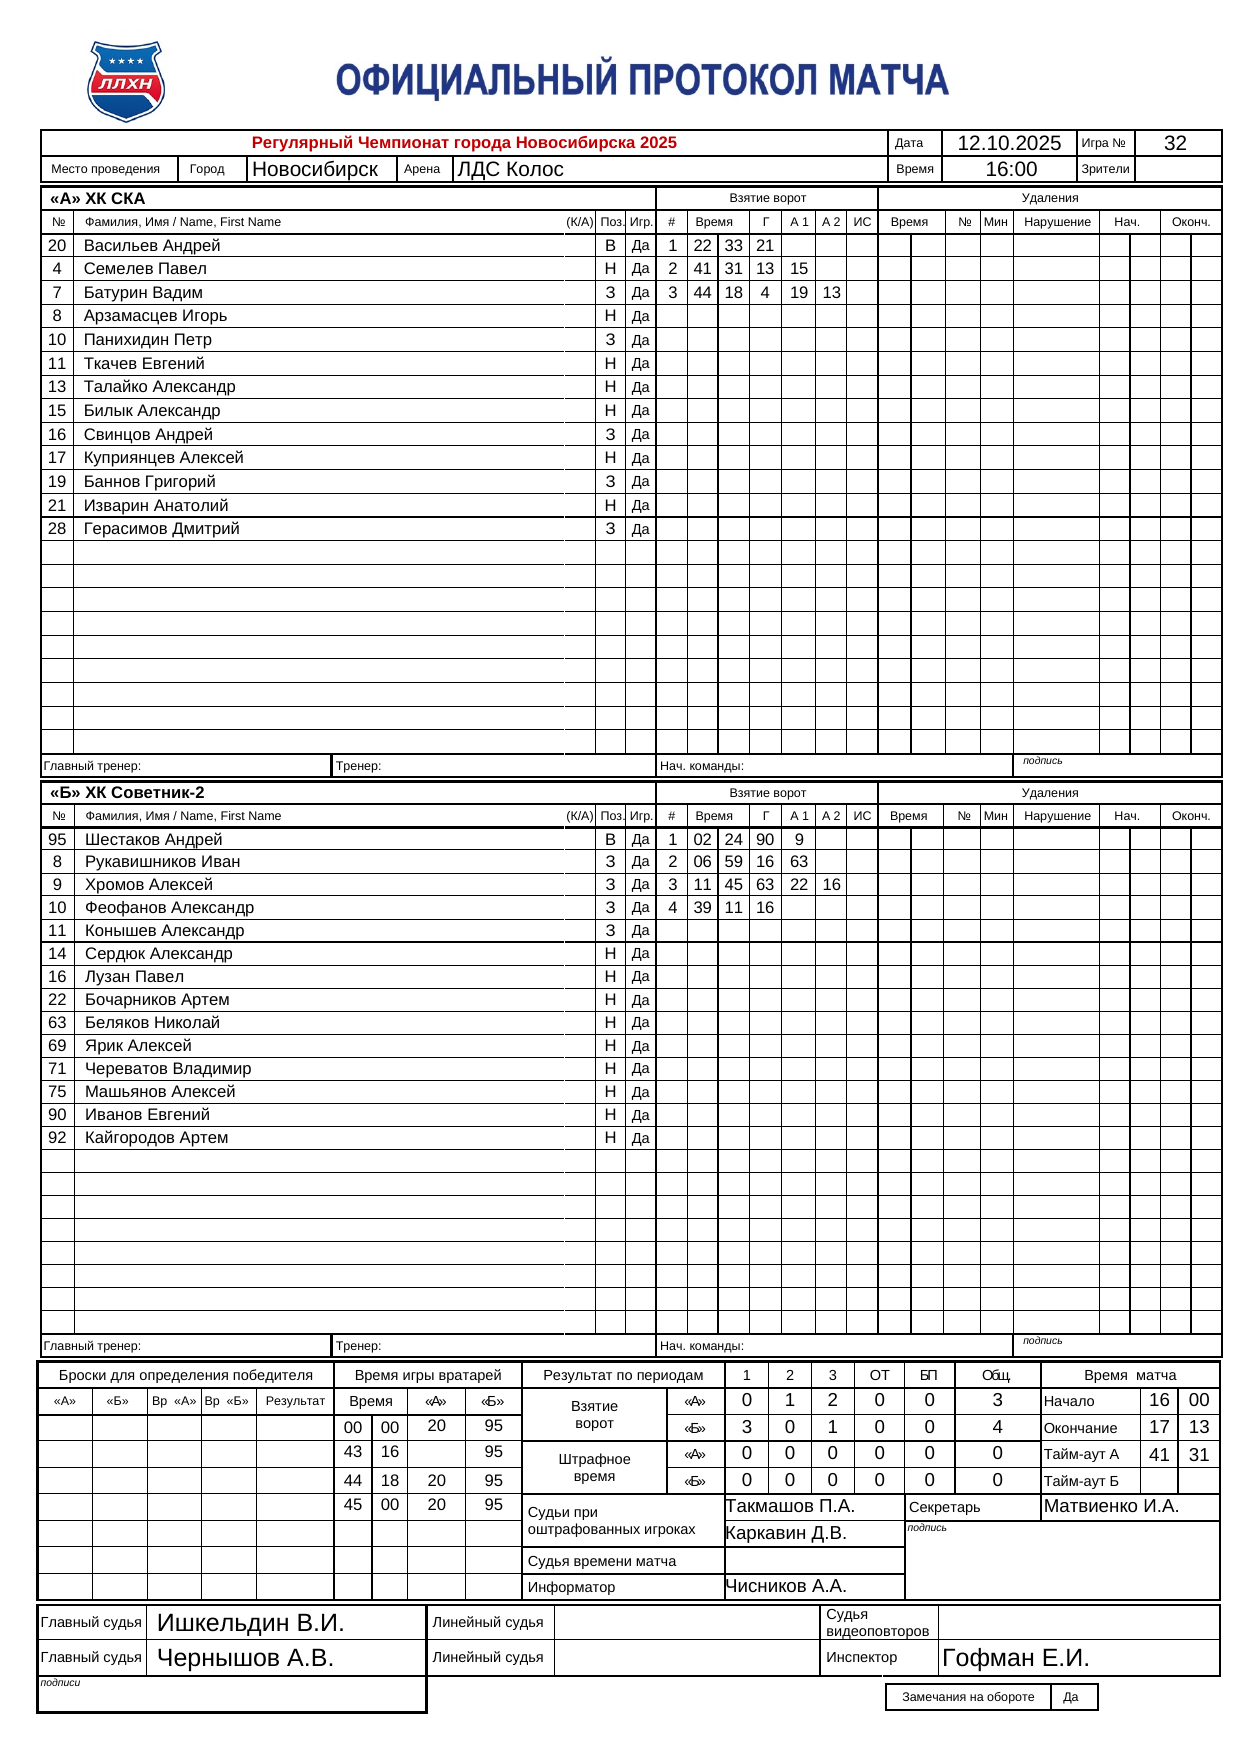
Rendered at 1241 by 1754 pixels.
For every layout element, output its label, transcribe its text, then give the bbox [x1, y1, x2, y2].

table_cell [719, 1288, 749, 1310]
table_cell [1014, 943, 1099, 964]
table_cell [912, 920, 943, 941]
table_cell Лузан Павел [75, 966, 564, 987]
table_cell [1192, 352, 1221, 374]
table_cell [944, 1150, 980, 1172]
table_cell [1161, 850, 1190, 872]
table_cell [1100, 1127, 1129, 1149]
table_cell [1131, 636, 1160, 658]
table_cell [981, 683, 1013, 706]
table_cell [565, 850, 595, 872]
table_cell 90 [42, 1104, 74, 1126]
table_cell ИС [847, 211, 877, 233]
table_cell 16 [42, 966, 74, 987]
table_cell [782, 989, 815, 1011]
table_cell [42, 612, 73, 634]
table_cell [946, 518, 980, 540]
table_cell [912, 376, 945, 398]
table_cell [879, 920, 910, 941]
table_cell [1161, 920, 1190, 941]
table_cell Да [626, 281, 655, 303]
table_cell [596, 1242, 625, 1264]
table_cell [565, 1196, 595, 1218]
table_cell [565, 966, 595, 987]
table_cell [816, 1012, 846, 1033]
table_header Взятие ворот [657, 188, 877, 209]
table_header Броски для определения победителя [39, 1363, 333, 1387]
table_cell [847, 683, 877, 706]
table_cell [719, 659, 749, 682]
table_cell [75, 1219, 564, 1241]
table_cell [565, 659, 595, 682]
table_cell [657, 565, 687, 587]
table_cell [565, 612, 595, 634]
table_cell [565, 305, 595, 327]
table_cell [719, 1150, 749, 1172]
table_cell 1 [657, 235, 687, 256]
table_cell [816, 328, 846, 351]
table_cell [688, 494, 717, 516]
table_cell [946, 659, 980, 682]
table_cell [39, 1416, 92, 1440]
table_cell [93, 1547, 147, 1573]
table_cell Сердюк Александр [75, 943, 564, 964]
table_cell [944, 874, 980, 895]
table_cell 00 [335, 1416, 371, 1440]
table_cell [719, 565, 749, 587]
table_cell 41 [1141, 1441, 1177, 1467]
table_cell [719, 707, 749, 729]
table_cell [75, 1311, 564, 1333]
table_cell 20 [408, 1468, 465, 1493]
table_cell [847, 423, 877, 445]
table_cell [946, 494, 980, 516]
table_cell [1192, 518, 1221, 540]
table_cell 7 [42, 281, 73, 303]
table_cell [1014, 1012, 1099, 1033]
table_cell [879, 376, 910, 398]
table_cell Судья видеоповторов [821, 1606, 938, 1639]
table_cell [257, 1574, 333, 1599]
table_cell [1161, 989, 1190, 1011]
table_cell [1161, 518, 1190, 540]
table_cell [981, 1196, 1013, 1218]
table_cell [816, 1311, 846, 1333]
table_cell [912, 943, 943, 964]
table_cell Результат [257, 1389, 333, 1413]
table_cell [847, 352, 877, 374]
table_cell [42, 707, 73, 729]
table_cell 63 [42, 1012, 74, 1033]
table_cell [719, 966, 749, 987]
table_cell [1192, 707, 1221, 729]
table_cell Чисников А.А. [726, 1575, 904, 1599]
table_cell 0 [905, 1468, 954, 1493]
table_cell # [657, 211, 687, 233]
table_cell Нач. команды: [657, 755, 1012, 776]
table_cell Да [626, 399, 655, 422]
table_cell [981, 943, 1013, 964]
table_cell [1014, 659, 1099, 682]
table_cell [912, 730, 945, 753]
table_cell [981, 494, 1013, 516]
table_cell 20 [408, 1416, 465, 1440]
table_cell [75, 1265, 564, 1287]
table_cell З [596, 874, 625, 895]
table_cell [847, 896, 877, 918]
table_cell [565, 707, 595, 729]
table_cell [750, 989, 781, 1011]
table_cell [1161, 1173, 1190, 1195]
table_cell [565, 423, 595, 445]
table_cell [847, 707, 877, 729]
table_cell [42, 1311, 74, 1333]
table_cell подписи [39, 1677, 425, 1711]
table_cell [1161, 328, 1190, 351]
table_cell [847, 1219, 877, 1241]
table_cell 00 [1179, 1389, 1219, 1413]
table_cell [1161, 1196, 1190, 1218]
table_cell 59 [719, 850, 749, 872]
table_cell [1192, 1127, 1221, 1149]
table_cell А 1 [782, 805, 815, 826]
table_cell [1131, 1035, 1160, 1057]
table_cell [981, 1150, 1013, 1172]
table_cell [883, 1677, 1220, 1681]
table_cell [719, 1242, 749, 1264]
table_cell 17 [42, 446, 73, 469]
table_cell [688, 1104, 717, 1126]
table_cell [782, 305, 815, 327]
table_cell [1100, 707, 1129, 729]
table_cell 15 [782, 257, 815, 280]
table_cell [879, 1311, 910, 1333]
table_cell Панихидин Петр [74, 328, 564, 351]
table_cell Г [750, 805, 781, 826]
table_cell [373, 1547, 407, 1573]
table_cell [879, 730, 910, 753]
table_cell [782, 1127, 815, 1149]
table_cell [596, 588, 625, 611]
table_cell [912, 1150, 943, 1172]
table_cell [1100, 423, 1129, 445]
table_cell [1161, 1311, 1190, 1333]
table_cell [688, 1242, 717, 1264]
table_cell [816, 376, 846, 398]
table_cell [1100, 399, 1129, 422]
table_cell Н [596, 966, 625, 987]
table_cell Да [626, 943, 655, 964]
table_cell [782, 1104, 815, 1126]
table_cell [148, 1547, 201, 1573]
table_cell [1100, 989, 1129, 1011]
table_cell [1014, 1035, 1099, 1057]
table_cell [657, 541, 687, 564]
table_cell [1100, 943, 1129, 964]
table_cell [782, 588, 815, 611]
table_cell «Б » [466, 1389, 521, 1413]
table_cell [847, 850, 877, 872]
table_cell [981, 1265, 1013, 1287]
table_cell [565, 1265, 595, 1287]
table_cell [1192, 1242, 1221, 1264]
table_cell [42, 636, 73, 658]
table_cell [879, 541, 910, 564]
table_cell [428, 1677, 882, 1711]
picture [5, 28, 1179, 129]
table_cell [946, 541, 980, 564]
table_cell [1131, 470, 1160, 493]
table_cell Да [626, 1104, 655, 1126]
table_cell [1131, 257, 1160, 280]
table_cell [1131, 943, 1160, 964]
table_cell [1192, 446, 1221, 469]
table_cell [912, 1311, 943, 1333]
table_cell [1014, 1081, 1099, 1103]
table_cell [42, 683, 73, 706]
table_cell Главный судья [39, 1606, 146, 1639]
table_cell [782, 966, 815, 987]
table_cell [1014, 874, 1099, 895]
table_cell [596, 1196, 625, 1218]
table_cell [981, 541, 1013, 564]
table_cell [750, 399, 781, 422]
table_cell [688, 1150, 717, 1172]
table_cell [1014, 683, 1099, 706]
table_cell [816, 518, 846, 540]
table_cell 0 [855, 1468, 904, 1493]
table_cell [565, 518, 595, 540]
table_cell [912, 1012, 943, 1033]
table_cell [750, 1127, 781, 1149]
table_cell [944, 1127, 980, 1149]
table_cell [688, 1058, 717, 1079]
table_cell 16 [42, 423, 73, 445]
table_cell В [596, 829, 625, 849]
table_cell [42, 1196, 74, 1218]
table_cell Чернышов А.В. [147, 1640, 425, 1675]
table_cell [1161, 683, 1190, 706]
table_cell Н [596, 989, 625, 1011]
table_cell [1131, 707, 1160, 729]
table_cell [1192, 257, 1221, 280]
table_cell З [596, 328, 625, 351]
table_cell [816, 920, 846, 941]
table_cell [626, 1265, 655, 1287]
table_cell № [944, 805, 980, 826]
table_cell [912, 399, 945, 422]
table_cell 15 [42, 399, 73, 422]
table_cell [202, 1574, 256, 1599]
table_cell 20 [408, 1494, 465, 1520]
table_cell [981, 896, 1013, 918]
table_cell [816, 1058, 846, 1079]
table_cell [1192, 399, 1221, 422]
table_cell [93, 1494, 147, 1520]
table_cell Оконч. [1161, 805, 1221, 826]
table_cell [946, 257, 980, 280]
table_cell [1192, 683, 1221, 706]
table_cell [596, 1150, 625, 1172]
table_cell [816, 1173, 846, 1195]
table_cell Нач. [1100, 805, 1160, 826]
table_cell А 2 [816, 805, 846, 826]
table_cell [75, 1288, 564, 1310]
table_cell [750, 1012, 781, 1033]
table_cell [981, 328, 1013, 351]
table_cell [847, 257, 877, 280]
table_cell 4 [750, 281, 781, 303]
table_cell [1131, 730, 1160, 753]
table_cell [944, 1311, 980, 1333]
table_cell [946, 730, 980, 753]
table_cell [750, 943, 781, 964]
table_cell [782, 1242, 815, 1264]
table_cell Н [596, 1127, 625, 1149]
table_cell [879, 1035, 910, 1057]
table_cell 90 [750, 829, 781, 849]
table_cell [879, 659, 910, 682]
table_cell 69 [42, 1035, 74, 1057]
table_cell [1161, 541, 1190, 564]
table_cell Баннов Григорий [74, 470, 564, 493]
table_cell Да [626, 446, 655, 469]
table_cell [555, 1640, 819, 1675]
table_cell [750, 518, 781, 540]
table_cell Н [596, 1058, 625, 1079]
table_cell З [596, 518, 625, 540]
table_cell [1100, 305, 1129, 327]
table_cell [1192, 636, 1221, 658]
table_cell [750, 1058, 781, 1079]
table_cell [408, 1574, 465, 1599]
table_cell [1161, 636, 1190, 658]
table_header «Б» ХК Советник-2 [42, 783, 655, 803]
table_cell [944, 1012, 980, 1033]
table_cell «А» [39, 1389, 92, 1413]
table_cell [626, 659, 655, 682]
table_cell [750, 730, 781, 753]
table_cell [626, 1311, 655, 1333]
table_cell [565, 494, 595, 516]
table_cell 4 [42, 257, 73, 280]
table_cell [688, 1219, 717, 1241]
table_cell [981, 874, 1013, 895]
table_header Время матча [1042, 1363, 1219, 1387]
table_cell [719, 1012, 749, 1033]
table_cell [596, 1173, 625, 1195]
table_cell [626, 1150, 655, 1172]
table_cell Линейный судья [428, 1606, 554, 1639]
table_cell [596, 1219, 625, 1241]
table_cell 16 [816, 874, 846, 895]
table_cell [1100, 1081, 1129, 1103]
table_cell [657, 328, 687, 351]
table_cell 4 [956, 1415, 1040, 1440]
table_cell [74, 730, 564, 753]
table_cell Н [596, 943, 625, 964]
table_cell [1192, 494, 1221, 516]
table_cell [1014, 1173, 1099, 1195]
table_cell [565, 683, 595, 706]
table_cell [93, 1521, 147, 1546]
table_cell [42, 1150, 74, 1172]
table_cell Окончание [1042, 1415, 1140, 1440]
table_cell 0 [726, 1468, 768, 1493]
table_cell [981, 399, 1013, 422]
table_cell [946, 399, 980, 422]
table_cell 13 [816, 281, 846, 303]
table_cell [719, 1311, 749, 1333]
table_cell [1100, 470, 1129, 493]
table_cell 31 [719, 257, 749, 280]
table_cell Нач. [1100, 211, 1160, 233]
table_cell [816, 850, 846, 872]
table_cell [657, 1265, 687, 1287]
table_cell [981, 518, 1013, 540]
table_cell [1192, 920, 1221, 941]
table_cell [981, 1035, 1013, 1057]
table_cell [816, 423, 846, 445]
table_cell [816, 1196, 846, 1218]
table_cell [912, 1265, 943, 1287]
table_cell Н [596, 1081, 625, 1103]
table_cell Судья времени матча [523, 1548, 724, 1573]
table_cell 3 [726, 1415, 768, 1440]
table_cell [879, 235, 910, 256]
table_cell [1100, 257, 1129, 280]
table_cell [912, 683, 945, 706]
table_cell [1161, 352, 1190, 374]
table_cell [39, 1468, 92, 1493]
table_cell [981, 612, 1013, 634]
table_cell [74, 612, 564, 634]
table_cell [1014, 850, 1099, 872]
table_cell [981, 920, 1013, 941]
table_cell [1014, 636, 1099, 658]
table_cell 41 [688, 257, 717, 280]
table_cell [1192, 423, 1221, 445]
table_cell [1131, 446, 1160, 469]
table_cell [565, 1219, 595, 1241]
table_cell [1161, 399, 1190, 422]
table_cell [750, 707, 781, 729]
table_cell [847, 305, 877, 327]
table_cell 00 [373, 1494, 407, 1520]
table_cell [1100, 1265, 1129, 1287]
table_cell [879, 1196, 910, 1218]
table_cell [657, 659, 687, 682]
table_cell [981, 1127, 1013, 1149]
table_cell [1014, 1196, 1099, 1218]
table_cell [816, 636, 846, 658]
table_cell [1192, 376, 1221, 398]
table_cell № [42, 211, 73, 233]
table_cell [1131, 896, 1160, 918]
table_cell [912, 1081, 943, 1103]
table_cell [565, 730, 595, 753]
table_cell [912, 257, 945, 280]
table_cell Да [626, 1035, 655, 1057]
table_cell Игр. [626, 211, 655, 233]
table_cell [202, 1494, 256, 1520]
table_cell [42, 1242, 74, 1264]
table_cell Да [626, 376, 655, 398]
table_cell [719, 1035, 749, 1057]
table_cell [1131, 1173, 1160, 1195]
table_cell [847, 446, 877, 469]
table_cell [1014, 1242, 1099, 1264]
table_cell [1131, 659, 1160, 682]
table_cell [879, 1081, 910, 1103]
table_cell Талайко Александр [74, 376, 564, 398]
table_cell 3 [657, 281, 687, 303]
table_cell [912, 494, 945, 516]
table_cell [1192, 1265, 1221, 1287]
table_cell [1014, 235, 1099, 256]
table_cell [1100, 850, 1129, 872]
table_cell [847, 1196, 877, 1218]
table_cell [847, 730, 877, 753]
table_cell [688, 1035, 717, 1057]
table_cell [944, 1081, 980, 1103]
table_cell [981, 707, 1013, 729]
table_cell [202, 1521, 256, 1546]
table_cell [879, 874, 910, 895]
table_cell [74, 588, 564, 611]
table_header 12.10.2025 [943, 131, 1076, 155]
table_cell [1161, 281, 1190, 303]
table_cell [1192, 1311, 1221, 1333]
table_cell 43 [335, 1441, 371, 1467]
table_cell [565, 1150, 595, 1172]
table_cell [981, 1173, 1013, 1195]
table_cell [1192, 874, 1221, 895]
table_cell (К/А) [565, 805, 595, 826]
table_cell [688, 1265, 717, 1287]
table_cell [1192, 588, 1221, 611]
table_cell [74, 565, 564, 587]
table_cell Да [626, 518, 655, 540]
table_cell З [596, 470, 625, 493]
table_cell [688, 1311, 717, 1333]
table_cell [565, 1242, 595, 1264]
table_cell [782, 423, 815, 445]
table_cell [944, 920, 980, 941]
table_cell [202, 1547, 256, 1573]
table_cell [1131, 612, 1160, 634]
table_cell [1131, 518, 1160, 540]
table_cell [1014, 565, 1099, 587]
table_cell [1161, 1150, 1190, 1172]
table_cell [981, 636, 1013, 658]
table_cell 0 [905, 1415, 954, 1440]
table_cell [912, 565, 945, 587]
table_cell [565, 1288, 595, 1310]
table_header Удаления [879, 188, 1221, 209]
table_cell [719, 328, 749, 351]
table_cell [847, 966, 877, 987]
table_cell Ткачев Евгений [74, 352, 564, 374]
table_cell Шестаков Андрей [75, 829, 564, 849]
table_cell [946, 235, 980, 256]
table_cell [782, 518, 815, 540]
table_cell 22 [688, 235, 717, 256]
table_cell 0 [956, 1442, 1040, 1467]
table_cell [1161, 565, 1190, 587]
table_cell Н [596, 257, 625, 280]
table_cell [257, 1441, 333, 1467]
table_cell [75, 1196, 564, 1218]
table_cell [373, 1574, 407, 1599]
table_cell [688, 541, 717, 564]
table_cell Начало [1042, 1389, 1140, 1413]
table_cell [1131, 328, 1160, 351]
table_cell [912, 707, 945, 729]
table_cell [816, 1081, 846, 1103]
table_cell [1100, 896, 1129, 918]
table_cell [1100, 1196, 1129, 1218]
table_cell [93, 1441, 147, 1467]
table_cell [946, 352, 980, 374]
table_cell [816, 494, 846, 516]
table_cell [1131, 1196, 1160, 1218]
table_cell 8 [42, 850, 74, 872]
table_cell [750, 376, 781, 398]
table_cell 0 [812, 1468, 854, 1493]
table_cell 0 [812, 1442, 854, 1467]
table_cell 95 [466, 1468, 521, 1493]
table_cell Главный тренер: [42, 1335, 330, 1356]
table_cell [912, 874, 943, 895]
table_cell Да [626, 1058, 655, 1079]
table_cell Нач. команды: [657, 1335, 1012, 1356]
table_cell Фамилия, Имя / Name, First Name [74, 211, 565, 233]
table_cell [879, 989, 910, 1011]
table_cell [626, 636, 655, 658]
table_cell [1192, 281, 1221, 303]
table_cell [1014, 257, 1099, 280]
table_cell [657, 352, 687, 374]
table_cell [1161, 943, 1190, 964]
table_cell [688, 1173, 717, 1195]
table_cell 31 [1179, 1441, 1219, 1467]
table_cell [1192, 659, 1221, 682]
table_cell [1192, 1173, 1221, 1195]
table_cell [782, 541, 815, 564]
table_cell [565, 446, 595, 469]
table_cell [1014, 1288, 1099, 1310]
table_cell [847, 494, 877, 516]
table_cell [657, 1035, 687, 1057]
table_cell [847, 612, 877, 634]
table_cell 16:00 [943, 157, 1076, 181]
table_cell [1014, 328, 1099, 351]
table_cell [816, 612, 846, 634]
table_cell [944, 829, 980, 849]
table_cell [1014, 1058, 1099, 1079]
table_cell [816, 541, 846, 564]
table_cell [944, 896, 980, 918]
table_cell [1014, 281, 1099, 303]
table_cell [981, 376, 1013, 398]
table_cell [148, 1441, 201, 1467]
table_cell Матвиенко И.А. [1042, 1495, 1219, 1520]
table_cell Иванов Евгений [75, 1104, 564, 1126]
table_header 1 [726, 1363, 768, 1387]
table_cell [1161, 896, 1190, 918]
table_cell [1131, 1012, 1160, 1033]
table_cell [688, 565, 717, 587]
table_cell [688, 1127, 717, 1149]
table_cell [657, 1127, 687, 1149]
table_cell Время [879, 805, 943, 826]
table_cell [816, 896, 846, 918]
table_cell [657, 1173, 687, 1195]
table_cell [879, 305, 910, 327]
table_cell [816, 588, 846, 611]
table_cell [1100, 328, 1129, 351]
table_cell [688, 1012, 717, 1033]
table_cell [847, 989, 877, 1011]
table_cell [1136, 157, 1221, 181]
table_cell [657, 636, 687, 658]
table_cell Да [626, 352, 655, 374]
table_header ОТ [855, 1363, 904, 1387]
table_cell [1161, 966, 1190, 987]
table_cell Информатор [523, 1575, 724, 1599]
table_cell [912, 235, 945, 256]
table_cell Поз. [596, 805, 625, 826]
table_cell [912, 518, 945, 540]
table_cell [782, 612, 815, 634]
table_cell Да [626, 1127, 655, 1149]
table_cell З [596, 423, 625, 445]
table_cell [719, 1219, 749, 1241]
table_cell [750, 541, 781, 564]
table_cell [750, 1196, 781, 1218]
table_cell [944, 1035, 980, 1057]
table_cell [657, 943, 687, 964]
table_cell [782, 1173, 815, 1195]
table_cell 75 [42, 1081, 74, 1103]
table_cell Арена [398, 157, 452, 181]
table_cell [912, 966, 943, 987]
table_cell [75, 1150, 564, 1172]
table_cell Н [596, 446, 625, 469]
table_cell [1100, 518, 1129, 540]
table_cell 02 [688, 829, 717, 849]
table_cell [42, 565, 73, 587]
table_cell [1192, 730, 1221, 753]
table_cell [1014, 920, 1099, 941]
table_header БП [905, 1363, 954, 1387]
table_cell [944, 989, 980, 1011]
table_cell [565, 989, 595, 1011]
table_cell [1131, 1288, 1160, 1310]
table_cell [1014, 352, 1099, 374]
table_cell [912, 281, 945, 303]
table_cell [912, 1242, 943, 1264]
table_cell [1131, 352, 1160, 374]
table_header 3 [812, 1363, 854, 1387]
table_cell [1014, 446, 1099, 469]
table_cell [912, 305, 945, 327]
table_cell [782, 659, 815, 682]
table_cell 16 [1141, 1389, 1177, 1413]
table_cell [750, 352, 781, 374]
table_cell [626, 1173, 655, 1195]
table_cell 0 [769, 1442, 811, 1467]
table_cell 14 [42, 943, 74, 964]
table_cell [946, 328, 980, 351]
table_cell Тайм-аут А [1042, 1441, 1140, 1467]
table_cell [782, 1219, 815, 1241]
table_cell [626, 565, 655, 587]
table_cell [1192, 612, 1221, 634]
table_cell [565, 565, 595, 587]
table_cell 18 [373, 1468, 407, 1493]
table_cell [1014, 305, 1099, 327]
table_cell [912, 541, 945, 564]
table_cell [879, 446, 910, 469]
table_cell [1131, 920, 1160, 941]
table_cell [565, 636, 595, 658]
table_cell [946, 588, 980, 611]
table_cell Рукавишников Иван [75, 850, 564, 872]
table_cell [879, 1265, 910, 1287]
table_cell [750, 494, 781, 516]
table_cell Васильев Андрей [74, 235, 564, 256]
table_cell Да [626, 423, 655, 445]
table_cell [1192, 1081, 1221, 1103]
table_cell [750, 423, 781, 445]
table_cell [782, 1058, 815, 1079]
table_cell [981, 588, 1013, 611]
table_cell [1131, 850, 1160, 872]
table_cell [847, 1288, 877, 1310]
table_cell [148, 1494, 201, 1520]
table_cell [565, 1311, 595, 1333]
table_cell [719, 423, 749, 445]
table_cell [626, 683, 655, 706]
table_cell [946, 636, 980, 658]
table_cell [565, 235, 595, 256]
table_cell [946, 470, 980, 493]
table_cell [879, 494, 910, 516]
table_cell подпись [906, 1522, 1219, 1599]
table_cell 0 [726, 1442, 768, 1467]
table_cell [782, 1012, 815, 1033]
table_cell [981, 730, 1013, 753]
table_header Удаления [879, 783, 1221, 803]
table_cell [1161, 612, 1190, 634]
table_cell [782, 1311, 815, 1333]
table_cell [1100, 920, 1129, 941]
table_cell [1100, 1219, 1129, 1241]
table_cell 45 [719, 874, 749, 895]
table_cell [596, 1265, 625, 1287]
table_cell [202, 1441, 256, 1467]
table_cell [1014, 896, 1099, 918]
table_cell [847, 328, 877, 351]
table_cell [750, 1242, 781, 1264]
table_cell 92 [42, 1127, 74, 1149]
table_cell 1 [812, 1415, 854, 1440]
table_cell [782, 1196, 815, 1218]
table_cell Тайм-аут Б [1042, 1468, 1140, 1493]
table_cell [1161, 874, 1190, 895]
table_cell Время [688, 211, 749, 233]
table_cell [879, 423, 910, 445]
table_header «А» ХК СКА [42, 188, 655, 209]
table_cell [816, 1242, 846, 1264]
table_cell Да [626, 1081, 655, 1103]
table_cell [1014, 612, 1099, 634]
table_cell [719, 920, 749, 941]
table_cell [847, 470, 877, 493]
table_cell [626, 1242, 655, 1264]
table_header Да [1052, 1685, 1097, 1709]
table_cell 11 [42, 920, 74, 941]
table_cell Да [626, 328, 655, 351]
table_cell [688, 730, 717, 753]
table_cell [39, 1441, 92, 1467]
table_cell (К/А) [565, 211, 595, 233]
table_cell «Б» [668, 1415, 724, 1440]
table_cell [816, 707, 846, 729]
table_cell [719, 376, 749, 398]
table_cell [688, 399, 717, 422]
table_cell Мин [981, 211, 1013, 233]
table_cell [847, 1127, 877, 1149]
table_cell [981, 1104, 1013, 1126]
table_cell [1131, 1127, 1160, 1149]
table_cell [981, 565, 1013, 587]
table_cell [1161, 1035, 1190, 1057]
table_cell [1014, 989, 1099, 1011]
table_cell [1131, 1081, 1160, 1103]
table_cell [657, 1012, 687, 1033]
table_cell [782, 896, 815, 918]
table_cell [688, 352, 717, 374]
table_cell 63 [750, 874, 781, 895]
table_cell 9 [782, 829, 815, 849]
table_cell [626, 707, 655, 729]
table_cell [879, 1173, 910, 1195]
table_cell [750, 966, 781, 987]
table_cell [816, 1265, 846, 1287]
table_cell Вр «Б» [202, 1389, 256, 1413]
table_cell [879, 1127, 910, 1149]
table_cell Да [626, 829, 655, 849]
table_cell [879, 612, 910, 634]
table_cell [1131, 541, 1160, 564]
table_cell [719, 1173, 749, 1195]
table_cell Время [688, 805, 749, 826]
table_cell [1192, 565, 1221, 587]
table_cell [847, 920, 877, 941]
table_cell [1131, 1311, 1160, 1333]
table_cell [946, 565, 980, 587]
table_cell Мин [981, 805, 1013, 826]
table_cell [75, 1242, 564, 1264]
table_cell [257, 1468, 333, 1493]
table_cell [719, 943, 749, 964]
table_cell Главный тренер: [42, 755, 330, 776]
table_cell [912, 1058, 943, 1079]
table_cell [879, 1219, 910, 1241]
table_cell Да [626, 257, 655, 280]
table_cell [39, 1547, 92, 1573]
table_cell [912, 1173, 943, 1195]
table_cell [981, 1219, 1013, 1241]
table_cell [596, 612, 625, 634]
table_cell ЛДС Колос [454, 157, 887, 181]
table_cell Череватов Владимир [75, 1058, 564, 1079]
table_cell [1131, 1058, 1160, 1079]
table_cell [1161, 1242, 1190, 1264]
table_cell 10 [42, 328, 73, 351]
table_cell [1131, 494, 1160, 516]
table_cell [847, 829, 877, 849]
table_cell 95 [466, 1494, 521, 1520]
table_cell [657, 376, 687, 398]
table_cell 3 [657, 874, 687, 895]
table_cell [782, 494, 815, 516]
table_cell [688, 707, 717, 729]
table_cell [981, 1012, 1013, 1033]
table_cell [74, 659, 564, 682]
table_cell [879, 1288, 910, 1310]
table_cell [75, 1173, 564, 1195]
table_cell [1014, 376, 1099, 398]
table_cell [879, 470, 910, 493]
table_cell 8 [42, 305, 73, 327]
table_cell Ярик Алексей [75, 1035, 564, 1057]
table_cell Линейный судья [428, 1640, 554, 1675]
table_cell [1131, 423, 1160, 445]
table_cell [1131, 399, 1160, 422]
table_cell [1100, 683, 1129, 706]
table_cell [816, 352, 846, 374]
table_cell [1161, 446, 1190, 469]
table_cell [596, 541, 625, 564]
table_cell [944, 1288, 980, 1310]
table_cell [1100, 446, 1129, 469]
table_cell [1131, 376, 1160, 398]
table_cell 21 [750, 235, 781, 256]
table_cell [657, 920, 687, 941]
table_cell [1100, 659, 1129, 682]
table_cell Оконч. [1161, 211, 1221, 233]
table_cell [912, 423, 945, 445]
table_cell Такмашов П.А. [726, 1495, 904, 1520]
table_cell Время [335, 1389, 407, 1413]
table_cell 9 [42, 874, 74, 895]
table_cell [981, 989, 1013, 1011]
table_cell [42, 1265, 74, 1287]
table_cell [750, 659, 781, 682]
table_cell [1192, 1012, 1221, 1033]
table_cell [1192, 1288, 1221, 1310]
table_cell [750, 1035, 781, 1057]
table_cell Н [596, 1035, 625, 1057]
table_cell [466, 1521, 521, 1546]
table_cell [879, 588, 910, 611]
table_cell [1100, 829, 1129, 849]
table_cell [1014, 1150, 1099, 1172]
table_cell 13 [42, 376, 73, 398]
table_cell [657, 1288, 687, 1310]
table_cell [688, 470, 717, 493]
table_cell [1014, 707, 1099, 729]
table_cell [1161, 707, 1190, 729]
table_cell [782, 1035, 815, 1057]
table_cell Нарушение [1014, 805, 1099, 826]
table_cell [879, 518, 910, 540]
table_cell [912, 1288, 943, 1310]
table_cell [816, 1127, 846, 1149]
table_cell [1131, 874, 1160, 895]
table_cell Беляков Николай [75, 1012, 564, 1033]
table_cell [782, 470, 815, 493]
table_cell [944, 1196, 980, 1218]
table_cell [657, 612, 687, 634]
table_header Дата [889, 131, 941, 155]
table_cell [657, 518, 687, 540]
table_cell подпись [1014, 1335, 1221, 1356]
table_cell [981, 235, 1013, 256]
table_cell [1131, 235, 1160, 256]
table_cell Н [596, 305, 625, 327]
table_cell [688, 612, 717, 634]
table_cell [257, 1547, 333, 1573]
table_cell [847, 943, 877, 964]
table_cell Главный судья [39, 1640, 146, 1675]
table_cell Батурин Вадим [74, 281, 564, 303]
table_cell [981, 1081, 1013, 1103]
table_cell [816, 989, 846, 1011]
table_cell [42, 659, 73, 682]
table_cell [1192, 470, 1221, 493]
table_cell Да [626, 874, 655, 895]
table_cell Да [626, 470, 655, 493]
table_cell [565, 588, 595, 611]
table_cell [565, 352, 595, 374]
table_cell [1192, 328, 1221, 351]
table_cell [1100, 874, 1129, 895]
table_cell Кайгородов Артем [75, 1127, 564, 1149]
table_cell Машьянов Алексей [75, 1081, 564, 1103]
table_cell 33 [719, 235, 749, 256]
table_cell [750, 470, 781, 493]
table_cell [565, 541, 595, 564]
table_cell [1192, 1150, 1221, 1172]
table_cell [879, 328, 910, 351]
table_cell [750, 683, 781, 706]
table_cell [879, 1150, 910, 1172]
table_cell [688, 376, 717, 398]
table_cell [1014, 1127, 1099, 1149]
table_cell [688, 943, 717, 964]
table_cell [879, 1058, 910, 1079]
table_cell [946, 305, 980, 327]
table_cell З [596, 850, 625, 872]
table_cell [565, 1173, 595, 1195]
table_cell 13 [750, 257, 781, 280]
table_cell [879, 943, 910, 964]
table_cell А 2 [816, 211, 846, 233]
table_cell [42, 1288, 74, 1310]
table_cell [750, 920, 781, 941]
table_cell [912, 1035, 943, 1057]
table_cell 17 [1141, 1415, 1177, 1440]
table_cell Игр. [626, 805, 655, 826]
table_cell А 1 [782, 211, 815, 233]
table_cell [688, 1081, 717, 1103]
table_cell [657, 989, 687, 1011]
table_cell [750, 612, 781, 634]
table_cell [782, 707, 815, 729]
table_cell [1192, 1035, 1221, 1057]
table_cell [373, 1521, 407, 1546]
table_cell [847, 1311, 877, 1333]
table_cell [596, 636, 625, 658]
table_cell 95 [466, 1441, 521, 1467]
table_cell [93, 1468, 147, 1493]
table_cell Нарушение [1014, 211, 1099, 233]
table_cell [782, 446, 815, 469]
table_cell 71 [42, 1058, 74, 1079]
table_cell 11 [42, 352, 73, 374]
table_cell [1179, 1468, 1219, 1493]
table_cell [1014, 730, 1099, 753]
table_header 2 [769, 1363, 811, 1387]
table_cell [1131, 1150, 1160, 1172]
table_cell [626, 1219, 655, 1241]
table_cell [981, 470, 1013, 493]
table_cell [816, 305, 846, 327]
table_cell 18 [719, 281, 749, 303]
table_cell [335, 1521, 371, 1546]
table_cell [847, 1035, 877, 1057]
table_cell [1100, 281, 1129, 303]
table_cell [657, 683, 687, 706]
table_header Результат по периодам [523, 1363, 724, 1387]
table_cell [912, 1127, 943, 1149]
table_cell 0 [769, 1468, 811, 1493]
table_cell Каркавин Д.В. [726, 1521, 904, 1546]
table_cell [257, 1494, 333, 1520]
table_cell 28 [42, 518, 73, 540]
table_cell [816, 257, 846, 280]
table_cell [782, 1150, 815, 1172]
table_cell [719, 541, 749, 564]
table_cell [816, 470, 846, 493]
table_cell [1161, 1104, 1190, 1126]
table_cell [1131, 305, 1160, 327]
table_cell [1100, 612, 1129, 634]
table_cell [1014, 1265, 1099, 1287]
table_cell [555, 1606, 819, 1639]
table_cell [816, 1219, 846, 1241]
table_cell [1100, 1104, 1129, 1126]
table_cell [816, 966, 846, 987]
table_cell [1161, 235, 1190, 256]
table_cell «Б» [668, 1468, 724, 1493]
table_cell [565, 1104, 595, 1126]
table_cell № [42, 805, 74, 826]
table_cell [565, 281, 595, 303]
table_cell [1161, 588, 1190, 611]
table_cell [596, 1288, 625, 1310]
table_cell № [946, 211, 980, 233]
table_cell [879, 1012, 910, 1033]
table_cell [1192, 989, 1221, 1011]
table_cell [879, 1242, 910, 1264]
table_cell 45 [335, 1494, 371, 1520]
table_cell [466, 1574, 521, 1599]
table_cell # [657, 805, 687, 826]
table_cell Хромов Алексей [75, 874, 564, 895]
table_cell З [596, 281, 625, 303]
table_cell [912, 1196, 943, 1218]
table_cell [719, 494, 749, 516]
table_cell [1100, 1311, 1129, 1333]
table_cell [565, 1127, 595, 1149]
table_cell Секретарь [906, 1495, 1040, 1520]
table_cell 0 [905, 1389, 954, 1413]
table_cell 19 [42, 470, 73, 493]
table_cell [1014, 494, 1099, 516]
table_cell [782, 565, 815, 587]
table_cell Фамилия, Имя / Name, First Name [75, 805, 565, 826]
table_cell [74, 541, 564, 564]
table_cell [750, 1173, 781, 1195]
table_cell [847, 874, 877, 895]
table_cell [1161, 1012, 1190, 1033]
table_cell [42, 730, 73, 753]
table_cell 95 [466, 1416, 521, 1440]
table_cell [657, 1104, 687, 1126]
table_cell [42, 588, 73, 611]
table_cell [565, 1081, 595, 1103]
table_cell 2 [657, 850, 687, 872]
table_cell [912, 470, 945, 493]
table_cell [148, 1521, 201, 1546]
table_header Игра № [1078, 131, 1134, 155]
table_cell [565, 399, 595, 422]
table_cell [1161, 470, 1190, 493]
table_cell [719, 470, 749, 493]
table_cell З [596, 896, 625, 918]
table_cell 0 [855, 1415, 904, 1440]
table_cell ИС [847, 805, 877, 826]
table_cell [93, 1574, 147, 1599]
table_cell [847, 659, 877, 682]
table_cell [847, 541, 877, 564]
table_cell [688, 659, 717, 682]
table_cell [719, 730, 749, 753]
table_cell 0 [769, 1415, 811, 1440]
table_cell [981, 1242, 1013, 1264]
table_cell [879, 399, 910, 422]
table_cell Бочарников Артем [75, 989, 564, 1011]
table_cell [944, 1104, 980, 1126]
table_cell [596, 1311, 625, 1333]
table_cell [657, 966, 687, 987]
table_cell [1161, 1058, 1190, 1079]
table_cell [596, 683, 625, 706]
table_cell [912, 1104, 943, 1126]
table_cell [912, 850, 943, 872]
table_cell [1014, 470, 1099, 493]
table_cell [688, 446, 717, 469]
table_cell Билык Александр [74, 399, 564, 422]
table_cell [1100, 1012, 1129, 1033]
table_cell [688, 423, 717, 445]
table_cell [39, 1521, 92, 1546]
table_cell [847, 281, 877, 303]
table_cell [912, 446, 945, 469]
table_cell [657, 399, 687, 422]
table_cell [1161, 1265, 1190, 1287]
table_cell [42, 1173, 74, 1195]
table_cell Да [626, 235, 655, 256]
table_cell [657, 1242, 687, 1264]
table_cell 16 [373, 1441, 407, 1467]
table_cell [565, 896, 595, 918]
table_cell Вр «А» [148, 1389, 201, 1413]
table_cell [981, 281, 1013, 303]
table_cell [816, 1035, 846, 1057]
table_cell [981, 423, 1013, 445]
table_cell [912, 659, 945, 682]
table_cell [879, 829, 910, 849]
table_cell «А» [408, 1389, 465, 1413]
table_cell [847, 1150, 877, 1172]
table_cell Зрители [1078, 157, 1134, 181]
table_cell [879, 352, 910, 374]
table_cell [816, 659, 846, 682]
table_cell [944, 1058, 980, 1079]
table_cell [1161, 659, 1190, 682]
table_cell [782, 235, 815, 256]
table_cell [981, 305, 1013, 327]
table_cell [596, 659, 625, 682]
table_cell [1014, 588, 1099, 611]
table_cell 22 [782, 874, 815, 895]
table_cell [946, 707, 980, 729]
table_cell 24 [719, 829, 749, 849]
table_cell [782, 683, 815, 706]
table_cell Инспектор [821, 1640, 938, 1675]
table_cell [816, 829, 846, 849]
table_cell [1100, 541, 1129, 564]
table_cell [879, 636, 910, 658]
table_cell Время [879, 211, 945, 233]
table_cell Да [626, 305, 655, 327]
table_cell 0 [726, 1389, 768, 1413]
table_cell [750, 305, 781, 327]
table_cell [912, 328, 945, 351]
table_cell [782, 352, 815, 374]
table_cell [93, 1416, 147, 1440]
table_cell [847, 376, 877, 398]
table_cell [1192, 541, 1221, 564]
table_cell [726, 1548, 904, 1573]
table_cell [1192, 966, 1221, 987]
table_cell [1131, 1265, 1160, 1287]
table_cell [626, 588, 655, 611]
table_cell [981, 1058, 1013, 1079]
table_cell [1014, 423, 1099, 445]
table_cell 63 [782, 850, 815, 872]
table_cell [719, 989, 749, 1011]
table_cell [1100, 1242, 1129, 1264]
table_cell [847, 1058, 877, 1079]
table_cell Изварин Анатолий [74, 494, 564, 516]
table_cell [816, 235, 846, 256]
table_cell [750, 1311, 781, 1333]
table_cell [626, 1196, 655, 1218]
table_cell [74, 707, 564, 729]
table_cell [912, 612, 945, 634]
table_cell Семелев Павел [74, 257, 564, 280]
table_cell [879, 683, 910, 706]
table_cell [719, 1196, 749, 1218]
table_cell [946, 612, 980, 634]
table_cell Н [596, 399, 625, 422]
table_cell [565, 920, 595, 941]
table_cell [565, 376, 595, 398]
table_cell [719, 1081, 749, 1103]
table_cell [981, 1288, 1013, 1310]
table_cell [688, 683, 717, 706]
table_cell [1014, 541, 1099, 564]
table_cell 44 [688, 281, 717, 303]
table_cell [719, 588, 749, 611]
table_cell 0 [855, 1389, 904, 1413]
table_cell [912, 1219, 943, 1241]
table_cell 16 [750, 896, 781, 918]
table_cell 06 [688, 850, 717, 872]
table_cell [565, 1058, 595, 1079]
table_cell Н [596, 352, 625, 374]
table_cell «А» [668, 1389, 724, 1413]
table_cell [939, 1606, 1219, 1639]
table_cell [1100, 1288, 1129, 1310]
table_cell [1192, 943, 1221, 964]
table_cell [657, 1219, 687, 1241]
table_cell [1161, 423, 1190, 445]
table_cell [944, 1219, 980, 1241]
table_cell [1192, 1058, 1221, 1079]
table_header Регулярный Чемпионат города Новосибирска 2025 [42, 131, 887, 155]
table_cell Г [750, 211, 781, 233]
table_cell [565, 257, 595, 280]
table_cell [42, 541, 73, 564]
table_cell [782, 730, 815, 753]
table_cell [879, 707, 910, 729]
table_cell [202, 1416, 256, 1440]
table_cell 16 [750, 850, 781, 872]
table_cell [565, 328, 595, 351]
table_cell [750, 446, 781, 469]
table_cell 39 [688, 896, 717, 918]
table_cell [1161, 1288, 1190, 1310]
table_cell [1099, 1682, 1220, 1711]
table_cell Н [596, 376, 625, 398]
table_header 32 [1136, 131, 1221, 155]
table_cell 11 [688, 874, 717, 895]
table_cell [626, 612, 655, 634]
table_cell [1141, 1468, 1177, 1493]
table_cell Место проведения [42, 157, 177, 181]
table_cell [39, 1574, 92, 1599]
table_cell [816, 399, 846, 422]
table_cell Феофанов Александр [75, 896, 564, 918]
table_cell [1131, 829, 1160, 849]
table_cell [596, 707, 625, 729]
table_cell [565, 943, 595, 964]
table_cell 1 [657, 829, 687, 849]
table_cell [750, 1265, 781, 1287]
table_cell [944, 1265, 980, 1287]
table_cell [626, 541, 655, 564]
table_cell Н [596, 1012, 625, 1033]
table_cell [74, 683, 564, 706]
table_cell Арзамасцев Игорь [74, 305, 564, 327]
table_cell [408, 1521, 465, 1546]
table_cell Гофман Е.И. [939, 1640, 1219, 1675]
table_cell [1100, 636, 1129, 658]
table_header Замечания на обороте [887, 1685, 1050, 1709]
table_cell [1100, 1173, 1129, 1195]
table_cell [688, 518, 717, 540]
table_header Взятие ворот [657, 783, 877, 803]
table_cell [879, 850, 910, 872]
table_cell Н [596, 494, 625, 516]
table_cell [782, 1288, 815, 1310]
table_cell [1014, 1219, 1099, 1241]
table_cell [1161, 829, 1190, 849]
table_cell Герасимов Дмитрий [74, 518, 564, 540]
table_cell [816, 943, 846, 964]
table_cell З [596, 920, 625, 941]
table_cell [816, 1104, 846, 1126]
table_cell [1161, 257, 1190, 280]
table_cell [879, 257, 910, 280]
table_cell [408, 1547, 465, 1573]
table_cell [912, 588, 945, 611]
table_cell 00 [373, 1416, 407, 1440]
table_cell [719, 518, 749, 540]
table_cell [912, 896, 943, 918]
table_cell [912, 352, 945, 374]
table_cell [565, 874, 595, 895]
table_cell [1161, 494, 1190, 516]
table_cell [657, 494, 687, 516]
table_cell [847, 399, 877, 422]
table_cell [816, 446, 846, 469]
table_cell 0 [956, 1468, 1040, 1493]
table_cell [816, 730, 846, 753]
table_cell [1131, 966, 1160, 987]
table_cell [202, 1468, 256, 1493]
table_cell [719, 399, 749, 422]
table_cell Да [626, 920, 655, 941]
table_cell Да [626, 966, 655, 987]
table_cell [750, 565, 781, 587]
table_cell [688, 966, 717, 987]
table_cell [335, 1574, 371, 1599]
table_cell [596, 565, 625, 587]
table_cell [42, 1219, 74, 1241]
table_cell [981, 966, 1013, 987]
table_cell [981, 446, 1013, 469]
table_cell [657, 423, 687, 445]
table_cell [719, 636, 749, 658]
table_cell [1131, 565, 1160, 587]
table_cell [1192, 1219, 1221, 1241]
table_cell [981, 1311, 1013, 1333]
table_cell [1100, 1150, 1129, 1172]
table_cell [946, 683, 980, 706]
table_cell [750, 1288, 781, 1310]
table_cell [944, 966, 980, 987]
table_cell [565, 1012, 595, 1033]
table_cell [688, 588, 717, 611]
table_cell 19 [782, 281, 815, 303]
table_cell [688, 989, 717, 1011]
table_cell Город [179, 157, 246, 181]
table_cell [1100, 494, 1129, 516]
table_cell [1161, 1219, 1190, 1241]
table_cell [981, 352, 1013, 374]
table_cell Да [626, 1012, 655, 1033]
table_cell [1014, 1104, 1099, 1126]
table_cell [981, 257, 1013, 280]
table_cell [847, 1104, 877, 1126]
table_cell [74, 636, 564, 658]
table_cell [1192, 896, 1221, 918]
table_cell [816, 1288, 846, 1310]
table_cell 44 [335, 1468, 371, 1493]
table_cell [879, 966, 910, 987]
table_cell [750, 1219, 781, 1241]
table_cell [1100, 1058, 1129, 1079]
table_cell 2 [657, 257, 687, 280]
table_cell [688, 1288, 717, 1310]
table_cell [657, 1081, 687, 1103]
table_cell [816, 1150, 846, 1172]
table_cell Тренер: [333, 1335, 655, 1356]
table_cell [1192, 235, 1221, 256]
table_cell [782, 636, 815, 658]
table_cell [1100, 352, 1129, 374]
table_cell 10 [42, 896, 74, 918]
table_cell Да [626, 989, 655, 1011]
table_cell [879, 281, 910, 303]
table_cell [981, 850, 1013, 872]
table_cell [782, 399, 815, 422]
table_cell «А» [668, 1442, 724, 1467]
table_cell [565, 470, 595, 493]
table_cell [1131, 683, 1160, 706]
table_cell 3 [956, 1389, 1040, 1413]
table_cell 13 [1179, 1415, 1219, 1440]
table_cell [626, 730, 655, 753]
table_cell подпись [1014, 755, 1221, 776]
table_cell [657, 470, 687, 493]
table_cell Поз. [596, 211, 625, 233]
table_cell [1192, 850, 1221, 872]
table_cell [719, 612, 749, 634]
table_cell 0 [855, 1442, 904, 1467]
table_cell 11 [719, 896, 749, 918]
table_header Время игры вратарей [335, 1363, 521, 1387]
table_cell [688, 636, 717, 658]
table_cell [847, 1242, 877, 1264]
table_cell [565, 1035, 595, 1057]
table_cell [148, 1468, 201, 1493]
table_cell [1100, 1035, 1129, 1057]
table_cell [782, 1265, 815, 1287]
table_cell [847, 1012, 877, 1033]
table_cell [782, 920, 815, 941]
table_cell [1161, 305, 1190, 327]
table_cell [750, 1104, 781, 1126]
table_cell Да [626, 850, 655, 872]
table_cell [879, 896, 910, 918]
table_cell [1014, 829, 1099, 849]
table_cell [719, 305, 749, 327]
table_cell [750, 636, 781, 658]
table_cell [944, 1242, 980, 1264]
table_cell [1161, 376, 1190, 398]
table_cell [1131, 1219, 1160, 1241]
table_cell 20 [42, 235, 73, 256]
table_cell [719, 352, 749, 374]
table_cell [847, 588, 877, 611]
table_cell [1100, 376, 1129, 398]
table_cell [912, 829, 943, 849]
table_cell [1014, 399, 1099, 422]
table_cell [944, 1173, 980, 1195]
table_cell [688, 1196, 717, 1218]
table_cell Да [626, 896, 655, 918]
table_cell [782, 1081, 815, 1103]
table_cell [626, 1288, 655, 1310]
table_cell [1131, 588, 1160, 611]
table_cell В [596, 235, 625, 256]
table_cell 4 [657, 896, 687, 918]
table_cell [657, 1196, 687, 1218]
table_cell Н [596, 1104, 625, 1126]
table_cell [657, 446, 687, 469]
table_cell [847, 1265, 877, 1287]
table_cell [1161, 1081, 1190, 1103]
table_cell [1100, 565, 1129, 587]
table_cell [879, 1104, 910, 1126]
table_cell [847, 636, 877, 658]
table_cell [750, 1150, 781, 1172]
table_cell [944, 943, 980, 964]
table_cell [847, 518, 877, 540]
table_cell [1192, 305, 1221, 327]
table_cell [719, 1058, 749, 1079]
table_cell [657, 1058, 687, 1079]
table_cell [1014, 966, 1099, 987]
table_cell [782, 943, 815, 964]
table_cell [816, 565, 846, 587]
table_cell 2 [812, 1389, 854, 1413]
table_cell [719, 1265, 749, 1287]
table_cell [335, 1547, 371, 1573]
table_cell [1014, 518, 1099, 540]
table_cell «Б» [93, 1389, 147, 1413]
table_cell Время [889, 157, 941, 181]
table_cell [688, 920, 717, 941]
table_cell [912, 636, 945, 658]
table_cell [1131, 989, 1160, 1011]
table_cell [657, 1311, 687, 1333]
table_cell [657, 588, 687, 611]
table_cell [782, 328, 815, 351]
table_cell Тренер: [333, 755, 655, 776]
table_cell [148, 1416, 201, 1440]
table_cell Взятие ворот [523, 1389, 666, 1440]
table_cell [879, 565, 910, 587]
table_cell [1100, 588, 1129, 611]
table_cell [1131, 1104, 1160, 1126]
table_cell [1014, 1311, 1099, 1333]
table_cell [408, 1441, 465, 1467]
table_cell [1161, 1127, 1190, 1149]
table_cell 0 [905, 1442, 954, 1467]
table_cell [719, 1127, 749, 1149]
table_cell 21 [42, 494, 73, 516]
table_cell Ишкельдин В.И. [147, 1606, 425, 1639]
table_cell [1131, 1242, 1160, 1264]
table_cell [657, 1150, 687, 1172]
table_cell Да [626, 494, 655, 516]
table_cell [688, 305, 717, 327]
table_cell [944, 850, 980, 872]
table_cell [946, 281, 980, 303]
table_cell [688, 328, 717, 351]
table_cell Штрафное время [523, 1442, 666, 1493]
table_cell [1192, 1196, 1221, 1218]
table_cell [1131, 281, 1160, 303]
table_cell [1192, 1104, 1221, 1126]
table_cell [816, 683, 846, 706]
table_cell 22 [42, 989, 74, 1011]
table_cell [596, 730, 625, 753]
table_cell [148, 1574, 201, 1599]
table_cell [1100, 966, 1129, 987]
table_cell [1161, 730, 1190, 753]
table_cell [750, 588, 781, 611]
table_cell [1100, 730, 1129, 753]
table_cell [657, 730, 687, 753]
table_cell [981, 829, 1013, 849]
table_cell Конышев Александр [75, 920, 564, 941]
table_cell [1192, 829, 1221, 849]
table_cell 1 [769, 1389, 811, 1413]
table_cell [847, 1081, 877, 1103]
table_cell [719, 683, 749, 706]
table_cell [257, 1521, 333, 1546]
table_cell [912, 989, 943, 1011]
table_cell [782, 376, 815, 398]
table_cell [981, 659, 1013, 682]
table_cell [257, 1416, 333, 1440]
table_cell [946, 376, 980, 398]
table_cell [719, 1104, 749, 1126]
table_cell [847, 235, 877, 256]
table_cell [750, 328, 781, 351]
table_cell Новосибирск [248, 157, 396, 181]
table_cell [1100, 235, 1129, 256]
table_cell 95 [42, 829, 74, 849]
table_cell [657, 305, 687, 327]
table_cell [946, 446, 980, 469]
table_cell [39, 1494, 92, 1520]
table_cell [946, 423, 980, 445]
table_cell Куприянцев Алексей [74, 446, 564, 469]
table_cell [847, 1173, 877, 1195]
table_cell [466, 1547, 521, 1573]
table_cell [847, 565, 877, 587]
table_cell Свинцов Андрей [74, 423, 564, 445]
table_cell [657, 707, 687, 729]
table_cell [750, 1081, 781, 1103]
table_cell [719, 446, 749, 469]
table_cell [565, 829, 595, 849]
table_header Общ. [956, 1363, 1040, 1387]
table_cell Судьи при оштрафованных игроках [523, 1495, 724, 1546]
